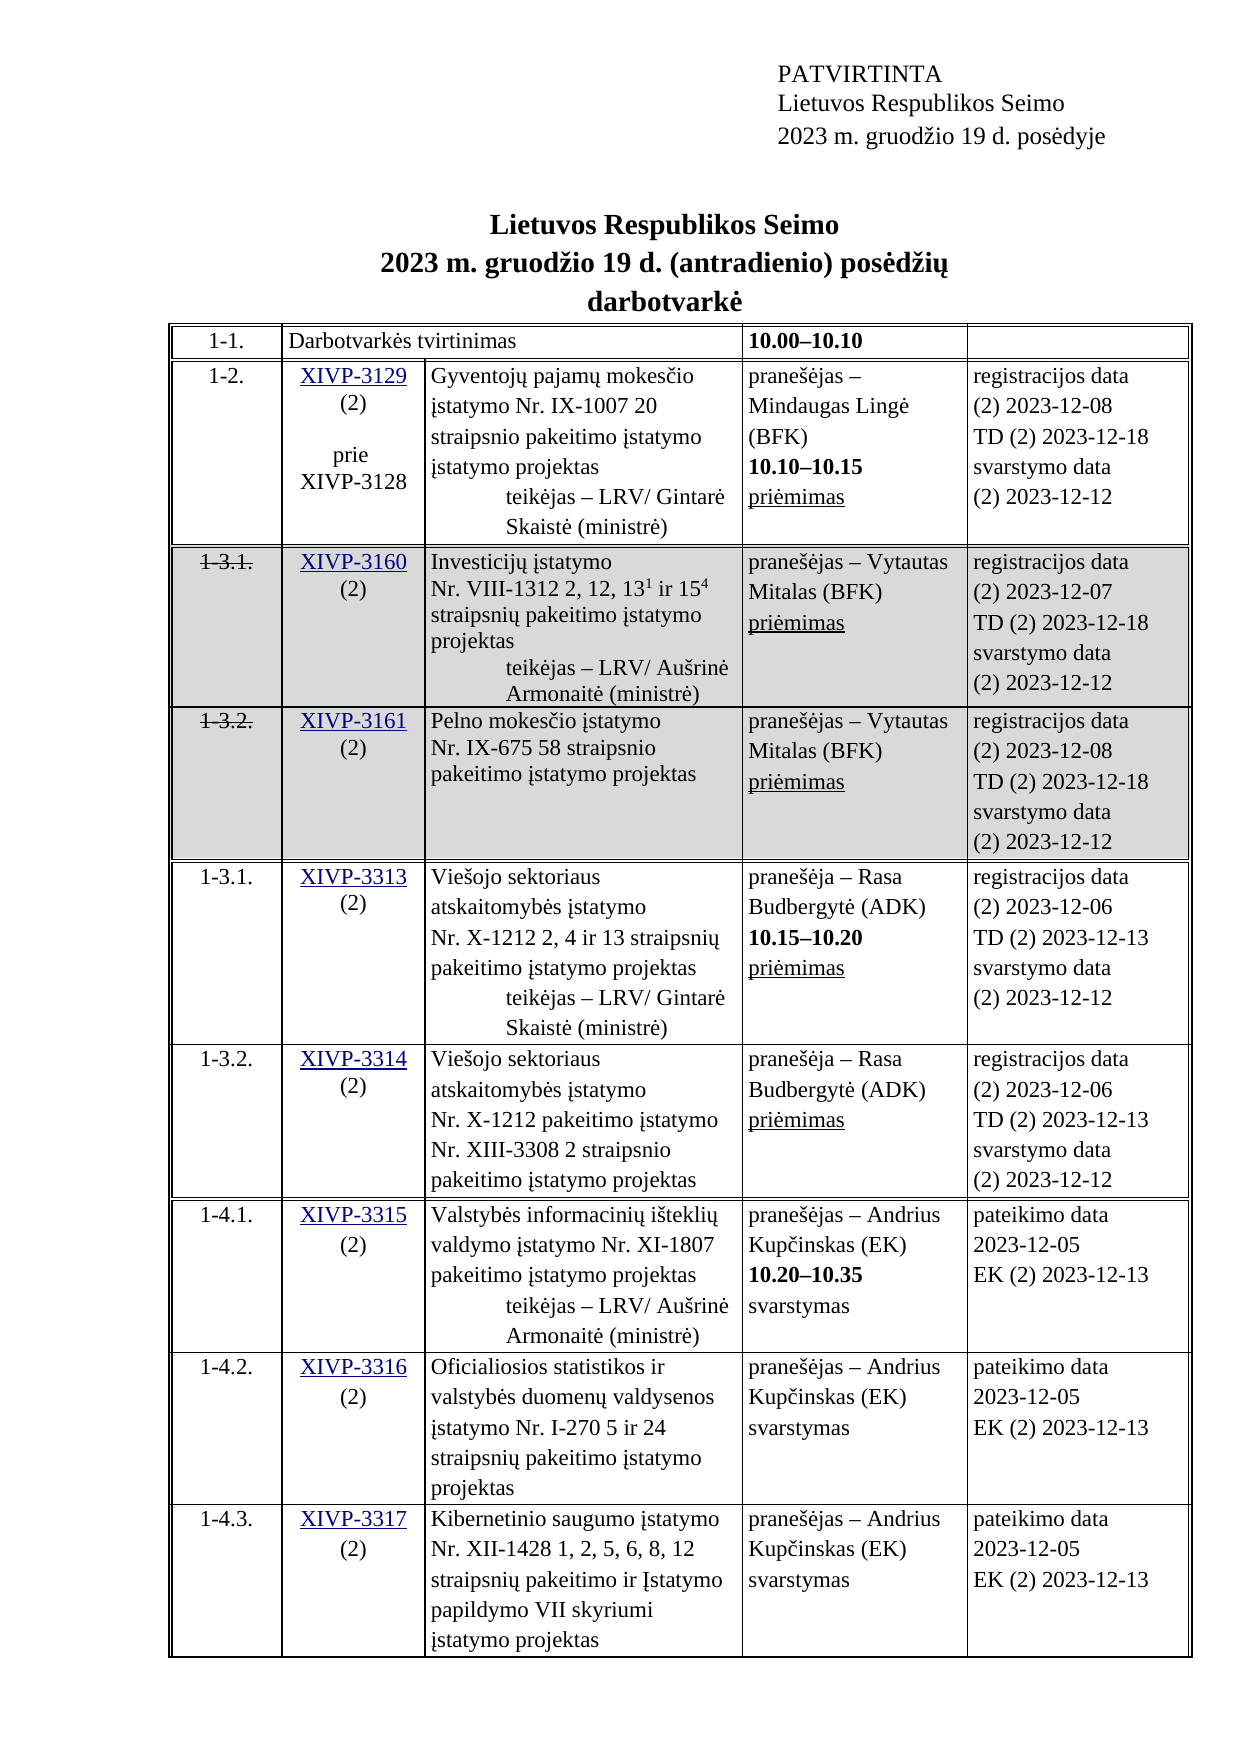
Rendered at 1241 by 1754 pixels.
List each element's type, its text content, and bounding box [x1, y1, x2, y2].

table_cell 1-3.1. [173, 863, 281, 1044]
table_cell Oficialiosios statistikos ir valstybės duomenų valdysenos įstatymo Nr. I-270 5 ir 24 straipsnių pakeitimo įstatymo projektas [426, 1353, 742, 1504]
table_cell 1-2. [173, 362, 281, 543]
table_cell pranešėjas – Andrius Kupčinskas (EK) svarstymas [743, 1505, 967, 1656]
table_header 1-1. [173, 327, 281, 358]
table_cell pranešėjas – Andrius Kupčinskas (EK) 10.20–10.35 svarstymas [743, 1201, 967, 1352]
table_cell 1-4.2. [173, 1353, 281, 1504]
table_cell pranešėjas – Mindaugas Lingė (BFK) 10.10–10.15 priėmimas [743, 362, 967, 543]
table_cell registracijos data (2) 2023-12-06 TD (2) 2023-12-13 svarstymo data (2) 2023-12-12 [968, 863, 1188, 1044]
text PATVIRTINTA [777, 59, 1152, 88]
table_cell 1-3.2. [173, 1045, 281, 1196]
table_cell 1-4.1. [173, 1201, 281, 1352]
table_cell pranešėjas – Vytautas Mitalas (BFK) priėmimas [743, 708, 967, 858]
table_cell Kibernetinio saugumo įstatymo Nr. XII-1428 1, 2, 5, 6, 8, 12 straipsnių pakeitimo ir Įstatymo papildymo VII skyriumi įstatymo projektas [426, 1505, 742, 1656]
table_cell XIVP-3317 (2) [283, 1505, 424, 1656]
table_header Darbotvarkės tvirtinimas [283, 327, 742, 358]
table_cell Viešojo sektoriaus atskaitomybės įstatymo Nr. X-1212 2, 4 ir 13 straipsnių pakeitimo įstatymo projektas teikėjas – LRV/ Gintarė Skaistė (ministrė) [426, 863, 742, 1044]
table_cell pateikimo data 2023-12-05 EK (2) 2023-12-13 [968, 1353, 1188, 1504]
table_header 10.00–10.10 [743, 327, 967, 358]
table_cell 1-3.1. [173, 548, 281, 706]
table_cell XIVP-3129 (2) prie XIVP-3128 [283, 362, 424, 543]
table_cell Viešojo sektoriaus atskaitomybės įstatymo Nr. X-1212 pakeitimo įstatymo Nr. XIII-3308 2 straipsnio pakeitimo įstatymo projektas [426, 1045, 742, 1196]
text Lietuvos Respublikos Seimo [777, 88, 1152, 117]
table_cell pranešėjas – Andrius Kupčinskas (EK) svarstymas [743, 1353, 967, 1504]
text Lietuvos Respublikos Seimo [177, 207, 1152, 241]
table_cell Gyventojų pajamų mokesčio įstatymo Nr. IX-1007 20 straipsnio pakeitimo įstatymo įstatymo projektas teikėjas – LRV/ Gintarė Skaistė (ministrė) [426, 362, 742, 543]
table_cell XIVP-3314 (2) [283, 1045, 424, 1196]
table_cell 1-4.3. [173, 1505, 281, 1656]
table_header [968, 327, 1188, 358]
text 2023 m. gruodžio 19 d. (antradienio) posėdžių [177, 246, 1152, 279]
table_cell XIVP-3315 (2) [283, 1201, 424, 1352]
text darbotvarkė [177, 284, 1152, 318]
table_cell registracijos data (2) 2023-12-07 TD (2) 2023-12-18 svarstymo data (2) 2023-12-12 [968, 548, 1188, 706]
table_cell pranešėja – Rasa Budbergytė (ADK) priėmimas [743, 1045, 967, 1196]
table_cell XIVP-3313 (2) [283, 863, 424, 1044]
text 2023 m. gruodžio 19 d. posėdyje [777, 121, 1152, 149]
table_cell pranešėjas – Vytautas Mitalas (BFK) priėmimas [743, 548, 967, 706]
table_cell pateikimo data 2023-12-05 EK (2) 2023-12-13 [968, 1201, 1188, 1352]
table_cell Pelno mokesčio įstatymo Nr. IX-675 58 straipsnio pakeitimo įstatymo projektas [426, 708, 742, 858]
table_cell pranešėja – Rasa Budbergytė (ADK) 10.15–10.20 priėmimas [743, 863, 967, 1044]
table_cell XIVP-3160 (2) [283, 548, 424, 706]
table_cell Valstybės informacinių išteklių valdymo įstatymo Nr. XI-1807 pakeitimo įstatymo projektas teikėjas – LRV/ Aušrinė Armonaitė (ministrė) [426, 1201, 742, 1352]
table_cell registracijos data (2) 2023-12-08 TD (2) 2023-12-18 svarstymo data (2) 2023-12-12 [968, 708, 1188, 858]
table_cell 1-3.2. [173, 708, 281, 858]
table_cell XIVP-3161 (2) [283, 708, 424, 858]
table_cell registracijos data (2) 2023-12-08 TD (2) 2023-12-18 svarstymo data (2) 2023-12-12 [968, 362, 1188, 543]
table_cell pateikimo data 2023-12-05 EK (2) 2023-12-13 [968, 1505, 1188, 1656]
table_cell XIVP-3316 (2) [283, 1353, 424, 1504]
table_cell registracijos data (2) 2023-12-06 TD (2) 2023-12-13 svarstymo data (2) 2023-12-12 [968, 1045, 1188, 1196]
table_cell Investicijų įstatymo Nr. VIII-1312 2, 12, 131 ir 154 straipsnių pakeitimo įstatymo projektas teikėjas – LRV/ Aušrinė Armonaitė (ministrė) [426, 548, 742, 706]
